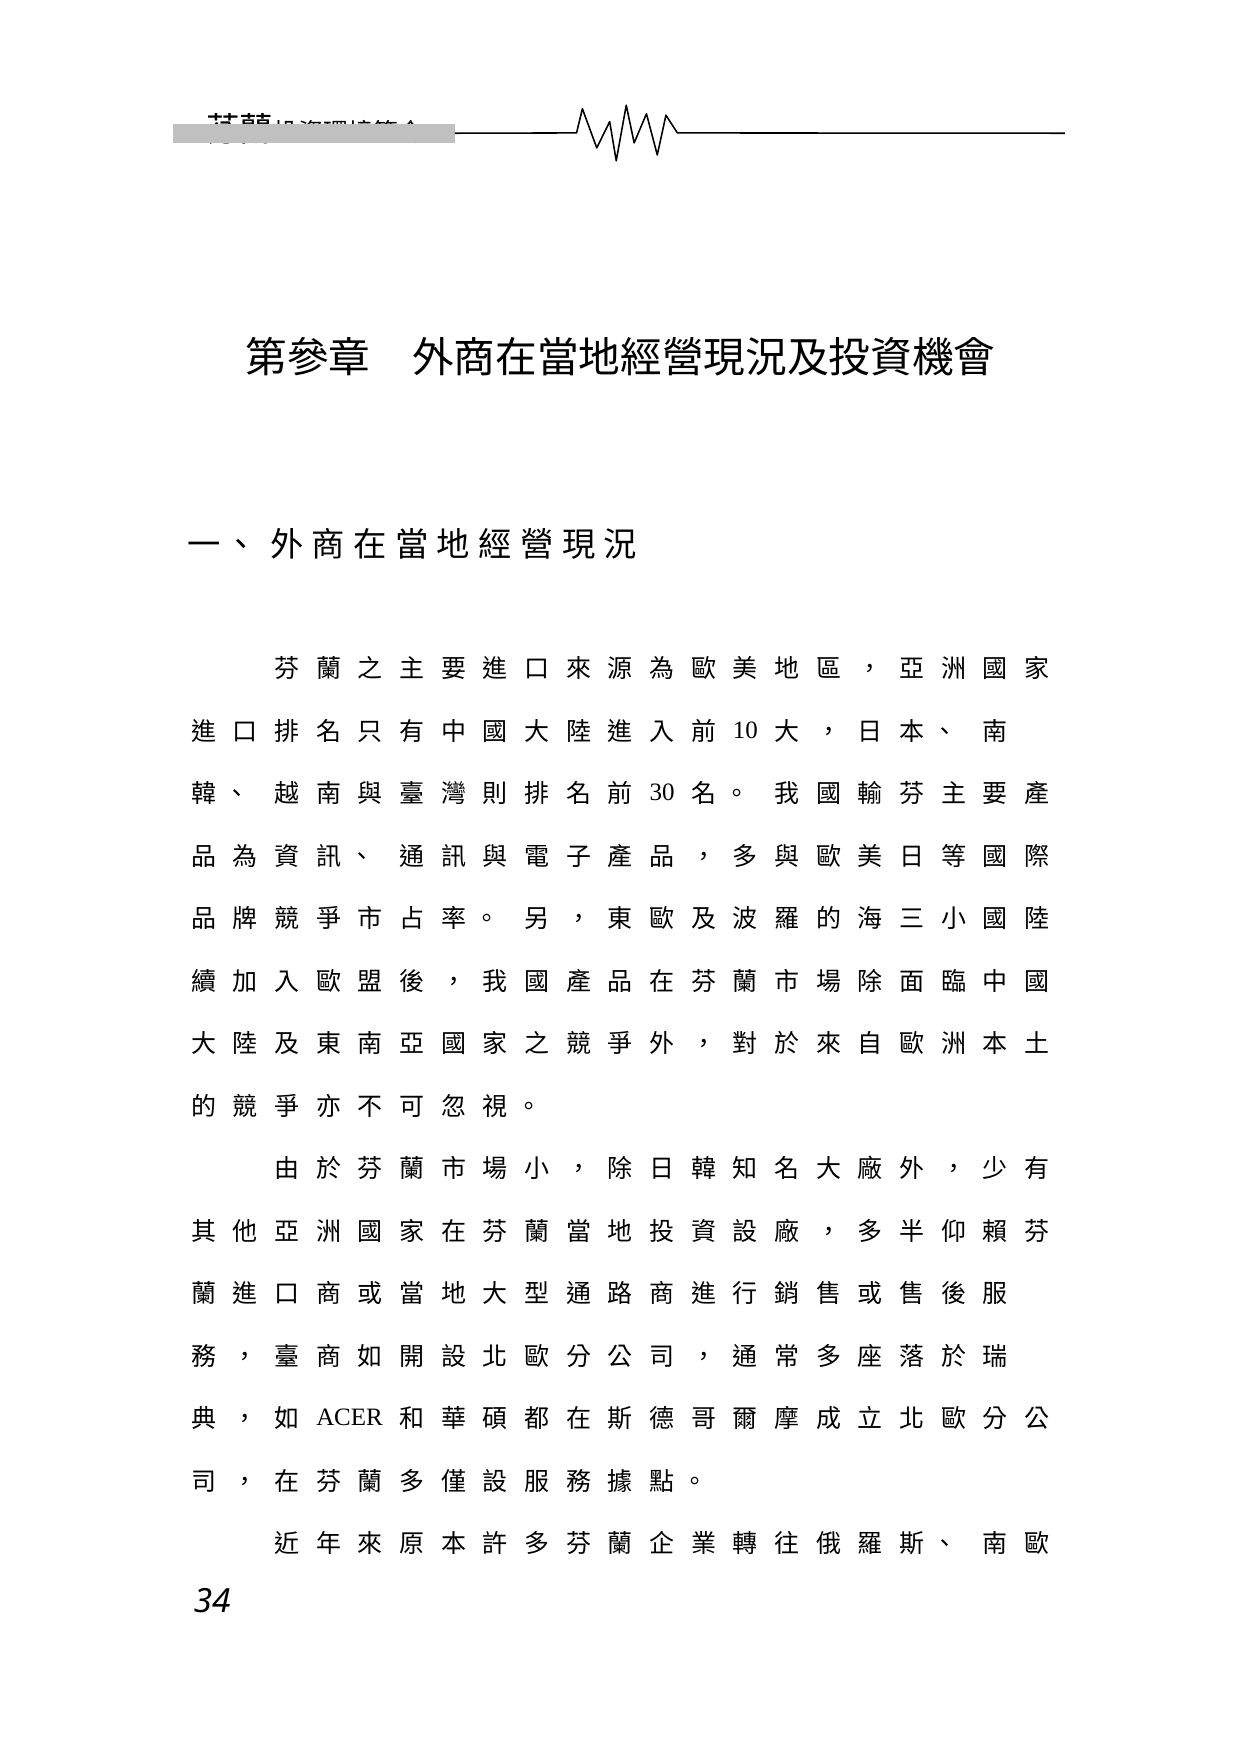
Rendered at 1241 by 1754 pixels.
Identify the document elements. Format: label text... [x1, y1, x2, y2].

text 第參章 外商在當地經營現況及投資機會 [183, 313, 1058, 375]
text 一、外商在當地經營現況 [183, 500, 1058, 563]
text 由於芬蘭市場小，除日韓知名大廠外，少有其他亞洲國家在芬蘭當地投資設廠，多半仰賴芬蘭進口商或當地大型通路商進行銷售或售後服務，臺商如開設北歐分公司，通常多座落於瑞典，如ACER和華碩都在斯德哥爾摩成立北歐分公司，在芬蘭多僅設服務據點。 [183, 1125, 1058, 1500]
text 近年來原本許多芬蘭企業轉往俄羅斯、南歐 [183, 1500, 1058, 1563]
text 芬蘭之主要進口來源為歐美地區，亞洲國家進口排名只有中國大陸進入前10大，日本、南韓、越南與臺灣則排名前30名。我國輸芬主要產品為資訊、通訊與電子產品，多與歐美日等國際品牌競爭市占率。另，東歐及波羅的海三小國陸續加入歐盟後，我國產品在芬蘭市場除面臨中國大陸及東南亞國家之競爭外，對於來自歐洲本土的競爭亦不可忽視。 [183, 625, 1058, 1125]
